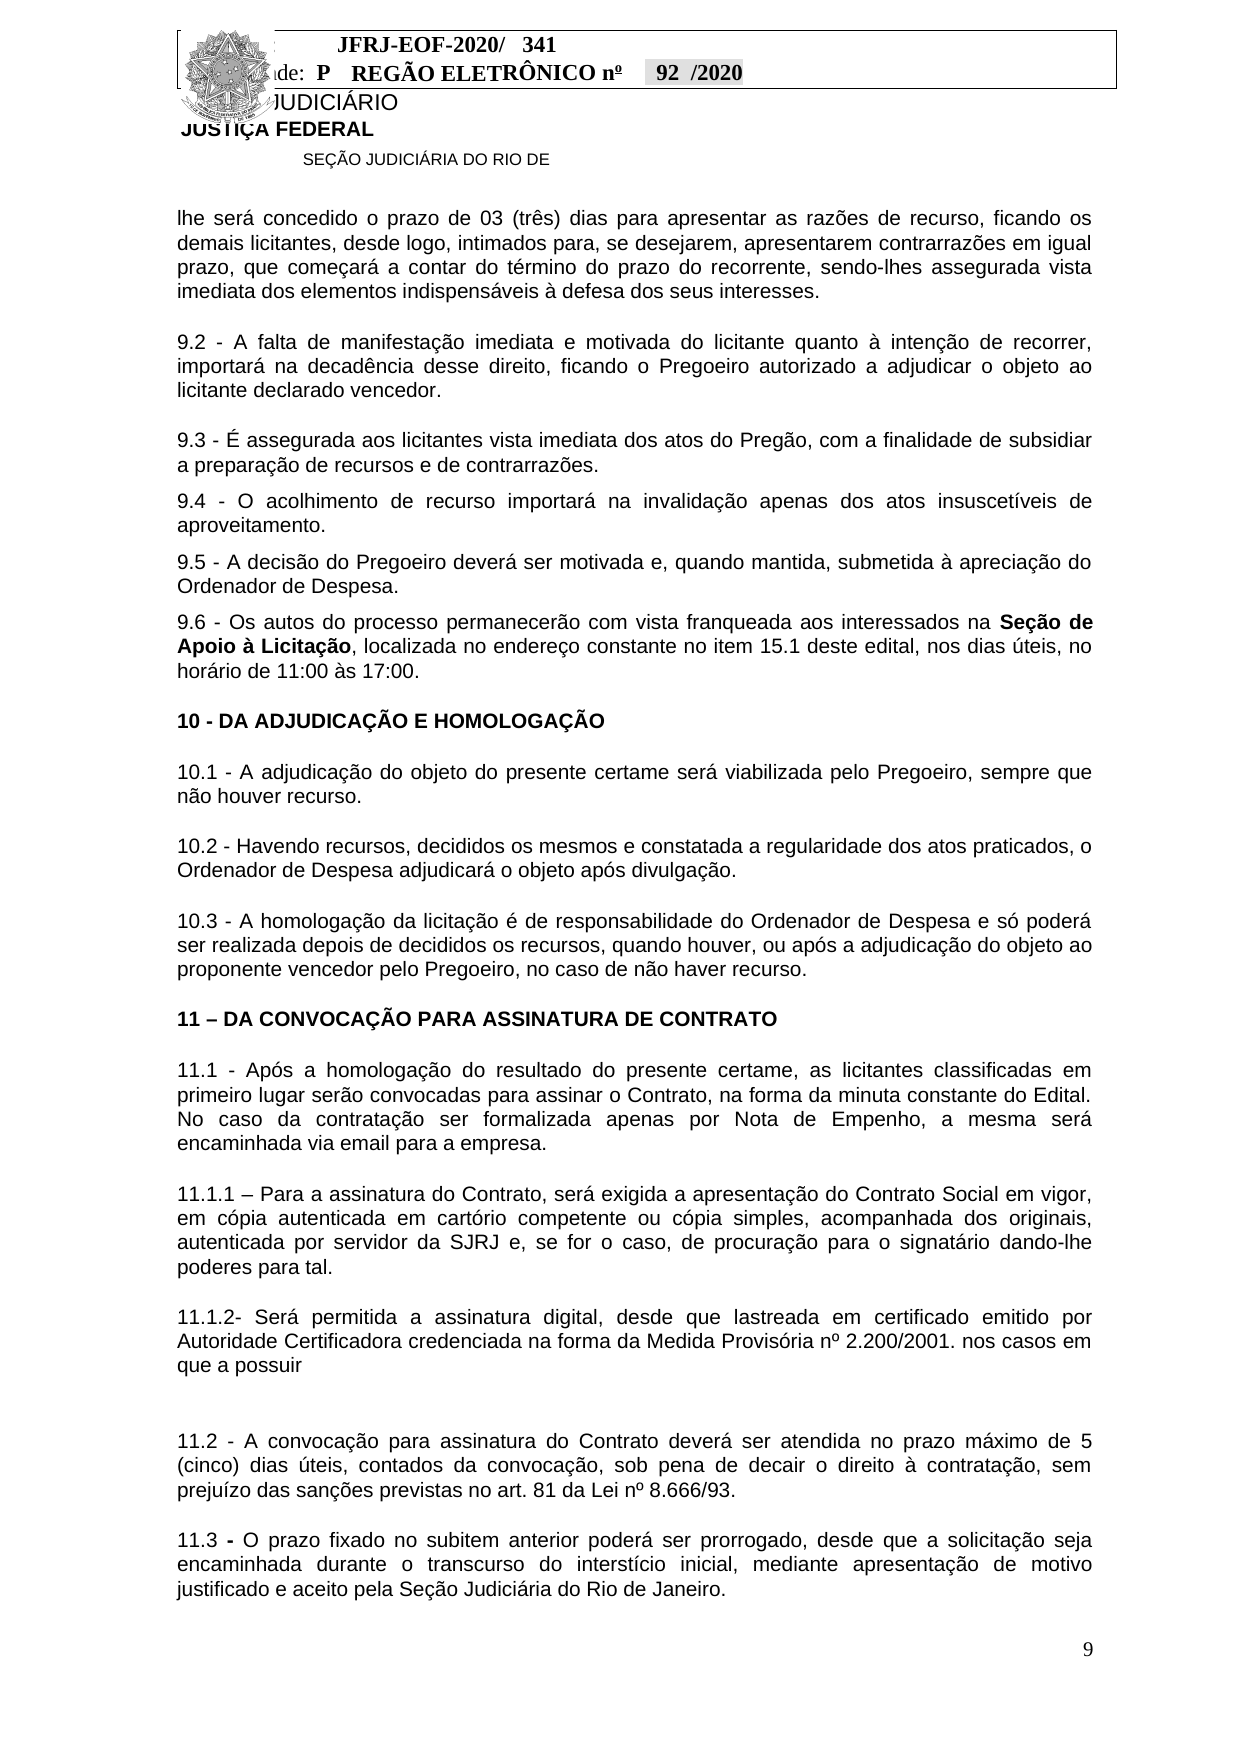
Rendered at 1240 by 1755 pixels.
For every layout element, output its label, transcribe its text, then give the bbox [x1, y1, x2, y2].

text 9.5 - A decisão do Pregoeiro deverá ser motivada e, quando mantida, submetida à apreciação do Ordenador de Despesa. [177, 549, 1093, 598]
text 11.1 - Após a homologação do resultado do presente certame, as licitantes classificadas em primeiro lugar serão convocadas para assinar o Contrato, na forma da minuta constante do Edital. No caso da contratação ser formalizada apenas por Nota de Empenho, a mesma será encaminhada via email para a empresa. [177, 1058, 1093, 1155]
text 10.3 - A homologação da licitação é de responsabilidade do Ordenador de Despesa e só poderá ser realizada depois de decididos os recursos, quando houver, ou após a adjudicação do objeto ao proponente vencedor pelo Pregoeiro, no caso de não haver recurso. [177, 908, 1093, 981]
text 9.6 - Os autos do processo permanecerão com vista franqueada aos interessados na Seção de Apoio à Licitação, localizada no endereço constante no item 15.1 deste edital, nos dias úteis, no horário de 11:00 às 17:00. [177, 610, 1093, 682]
text lhe será concedido o prazo de 03 (três) dias para apresentar as razões de recurso, ficando os demais licitantes, desde logo, intimados para, se desejarem, apresentarem contrarrazões em igual prazo, que começará a contar do término do prazo do recorrente, sendo-lhes assegurada vista imediata dos elementos indispensáveis à defesa dos seus interesses. [177, 206, 1093, 303]
text 11.2 - A convocação para assinatura do Contrato deverá ser atendida no prazo máximo de 5 (cinco) dias úteis, contados da convocação, sob pena de decair o direito à contratação, sem prejuízo das sanções previstas no art. 81 da Lei nº 8.666/93. [177, 1429, 1093, 1501]
text 9.4 - O acolhimento de recurso importará na invalidação apenas dos atos insuscetíveis de aproveitamento. [177, 489, 1093, 537]
text 9.3 - É assegurada aos licitantes vista imediata dos atos do Pregão, com a finalidade de subsidiar a preparação de recursos e de contrarrazões. [177, 428, 1093, 477]
text 11.1.2- Será permitida a assinatura digital, desde que lastreada em certificado emitido por Autoridade Certificadora credenciada na forma da Medida Provisória nº 2.200/2001. nos casos em que a possuir [177, 1304, 1093, 1377]
text 10.2 - Havendo recursos, decididos os mesmos e constatada a regularidade dos atos praticados, o Ordenador de Despesa adjudicará o objeto após divulgação. [177, 834, 1093, 882]
subtitle 11 – DA CONVOCAÇÃO PARA ASSINATURA DE CONTRATO [177, 1007, 1093, 1031]
text 11.3 - O prazo fixado no subitem anterior poderá ser prorrogado, desde que a solicitação seja encaminhada durante o transcurso do interstício inicial, mediante apresentação de motivo justificado e aceito pela Seção Judiciária do Rio de Janeiro. [177, 1528, 1093, 1600]
text 9.2 - A falta de manifestação imediata e motivada do licitante quanto à intenção de recorrer, importará na decadência desse direito, ficando o Pregoeiro autorizado a adjudicar o objeto ao licitante declarado vencedor. [177, 329, 1093, 402]
subtitle 10 - DA ADJUDICAÇÃO E HOMOLOGAÇÃO [177, 709, 1093, 733]
text 11.1.1 – Para a assinatura do Contrato, será exigida a apresentação do Contrato Social em vigor, em cópia autenticada em cartório competente ou cópia simples, acompanhada dos originais, autenticada por servidor da SJRJ e, se for o caso, de procuração para o signatário dando-lhe poderes para tal. [177, 1181, 1093, 1278]
text 10.1 - A adjudicação do objeto do presente certame será viabilizada pelo Pregoeiro, sempre que não houver recurso. [177, 759, 1093, 808]
